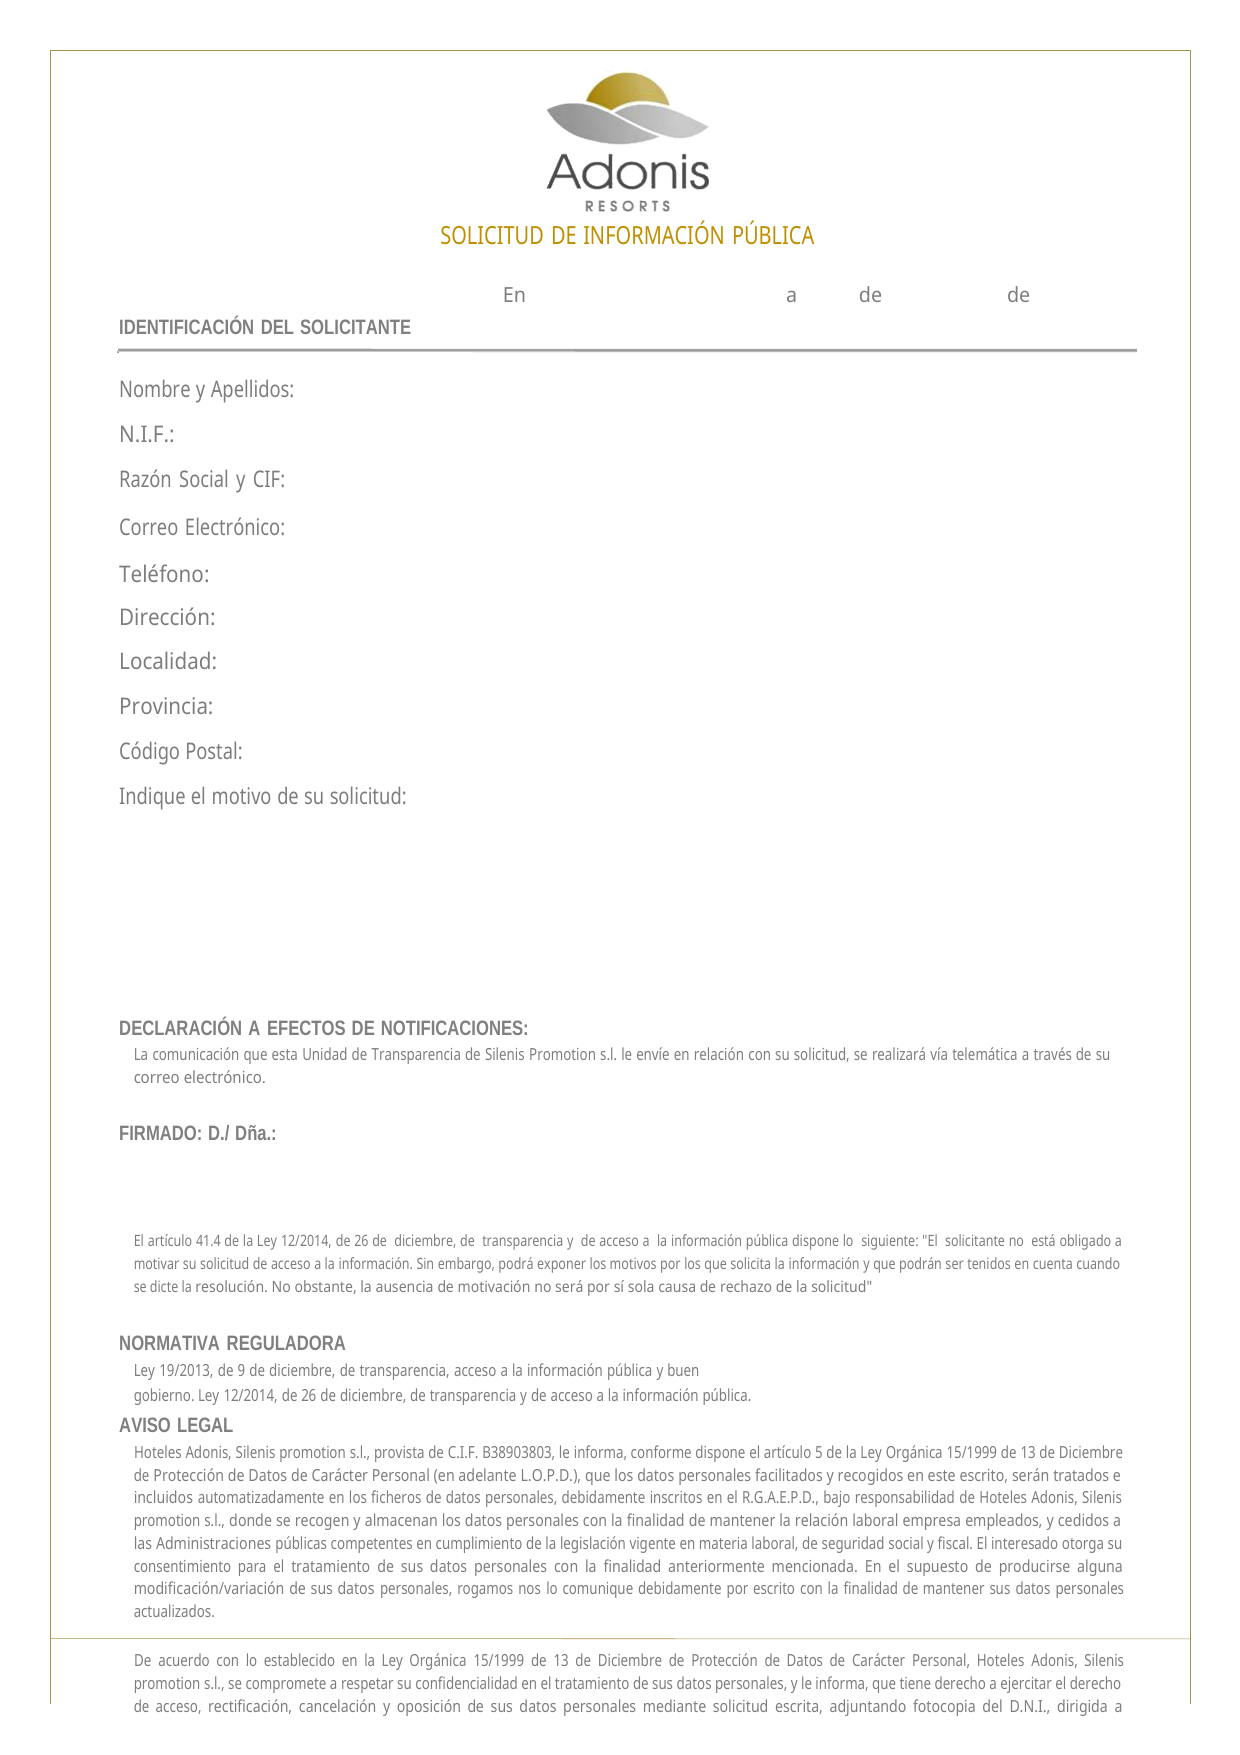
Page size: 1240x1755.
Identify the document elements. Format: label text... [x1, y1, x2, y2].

text N.I.F.: [119, 418, 1135, 449]
text Razón Social y CIF: Correo Electrónico: Teléfono: [119, 463, 285, 589]
text El artículo 41.4 de la Ley 12/2014, de 26 de diciembre, de transparencia y de acceso a la información pública dispone lo siguiente: "El solicitante no está obligado a motivar su solicitud de acceso a la información. Sin embargo, podrá exponer los motivos por los que solicita la información y que podrán ser tenidos en cuenta cuando se dicte la resolución. No obstante, la ausencia de motivación no será por sí sola causa de rechazo de la solicitud" [133, 1230, 1123, 1297]
text Hoteles Adonis, Silenis promotion s.l., provista de C.I.F. B38903803, le informa, conforme dispone el artículo 5 de la Ley Orgánica 15/1999 de 13 de Diciembre de Protección de Datos de Carácter Personal (en adelante L.O.P.D.), que los datos personales facilitados y recogidos en este escrito, serán tratados e incluidos automatizadamente en los ficheros de datos personales, debidamente inscritos en el R.G.A.E.P.D., bajo responsabilidad de Hoteles Adonis, Silenis promotion s.l., donde se recogen y almacenan los datos personales con la finalidad de mantener la relación laboral empresa empleados, y cedidos a las Administraciones públicas competentes en cumplimiento de la legislación vigente en materia laboral, de seguridad social y fiscal. El interesado otorga su consentimiento para el tratamiento de sus datos personales con la finalidad anteriormente mencionada. En el supuesto de producirse alguna modificación/variación de sus datos personales, rogamos nos lo comunique debidamente por escrito con la finalidad de mantener sus datos personales actualizados. [133, 1441, 1124, 1622]
text Dirección: [119, 605, 1135, 631]
text Nombre y Apellidos: [119, 373, 1135, 404]
subtitle DECLARACIÓN A EFECTOS DE NOTIFICACIONES: [119, 1016, 1135, 1040]
text Provincia: [119, 690, 1135, 721]
text En a de de [503, 280, 1135, 308]
text Ley 19/2013, de 9 de diciembre, de transparencia, acceso a la información pública y buen gobierno. Ley 12/2014, de 26 de diciembre, de transparencia y de acceso a la información pública. [133, 1358, 753, 1406]
text Indique el motivo de su solicitud: [119, 780, 1135, 811]
text De acuerdo con lo establecido en la Ley Orgánica 15/1999 de 13 de Diciembre de Protección de Datos de Carácter Personal, Hoteles Adonis, Silenis promotion s.l., se compromete a respetar su confidencialidad en el tratamiento de sus datos personales, y le informa, que tiene derecho a ejercitar el derecho de acceso, rectificación, cancelación y oposición de sus datos personales mediante solicitud escrita, adjuntando fotocopia del D.N.I., dirigida a [133, 1649, 1124, 1717]
text Código Postal: [119, 735, 1135, 766]
subtitle NORMATIVA REGULADORA [119, 1331, 1135, 1355]
subtitle AVISO LEGAL [119, 1413, 1135, 1437]
text La comunicación que esta Unidad de Transparencia de Silenis Promotion s.l. le envíe en relación con su solicitud, se realizará vía telemática a través de su correo electrónico. [133, 1043, 1111, 1088]
subtitle FIRMADO: D./ Dña.: [119, 1121, 1135, 1145]
text SOLICITUD DE INFORMACIÓN PÚBLICA [316, 217, 938, 252]
text Localidad: [119, 645, 1135, 677]
text IDENTIFICACIÓN DEL SOLICITANTE [119, 315, 1135, 339]
